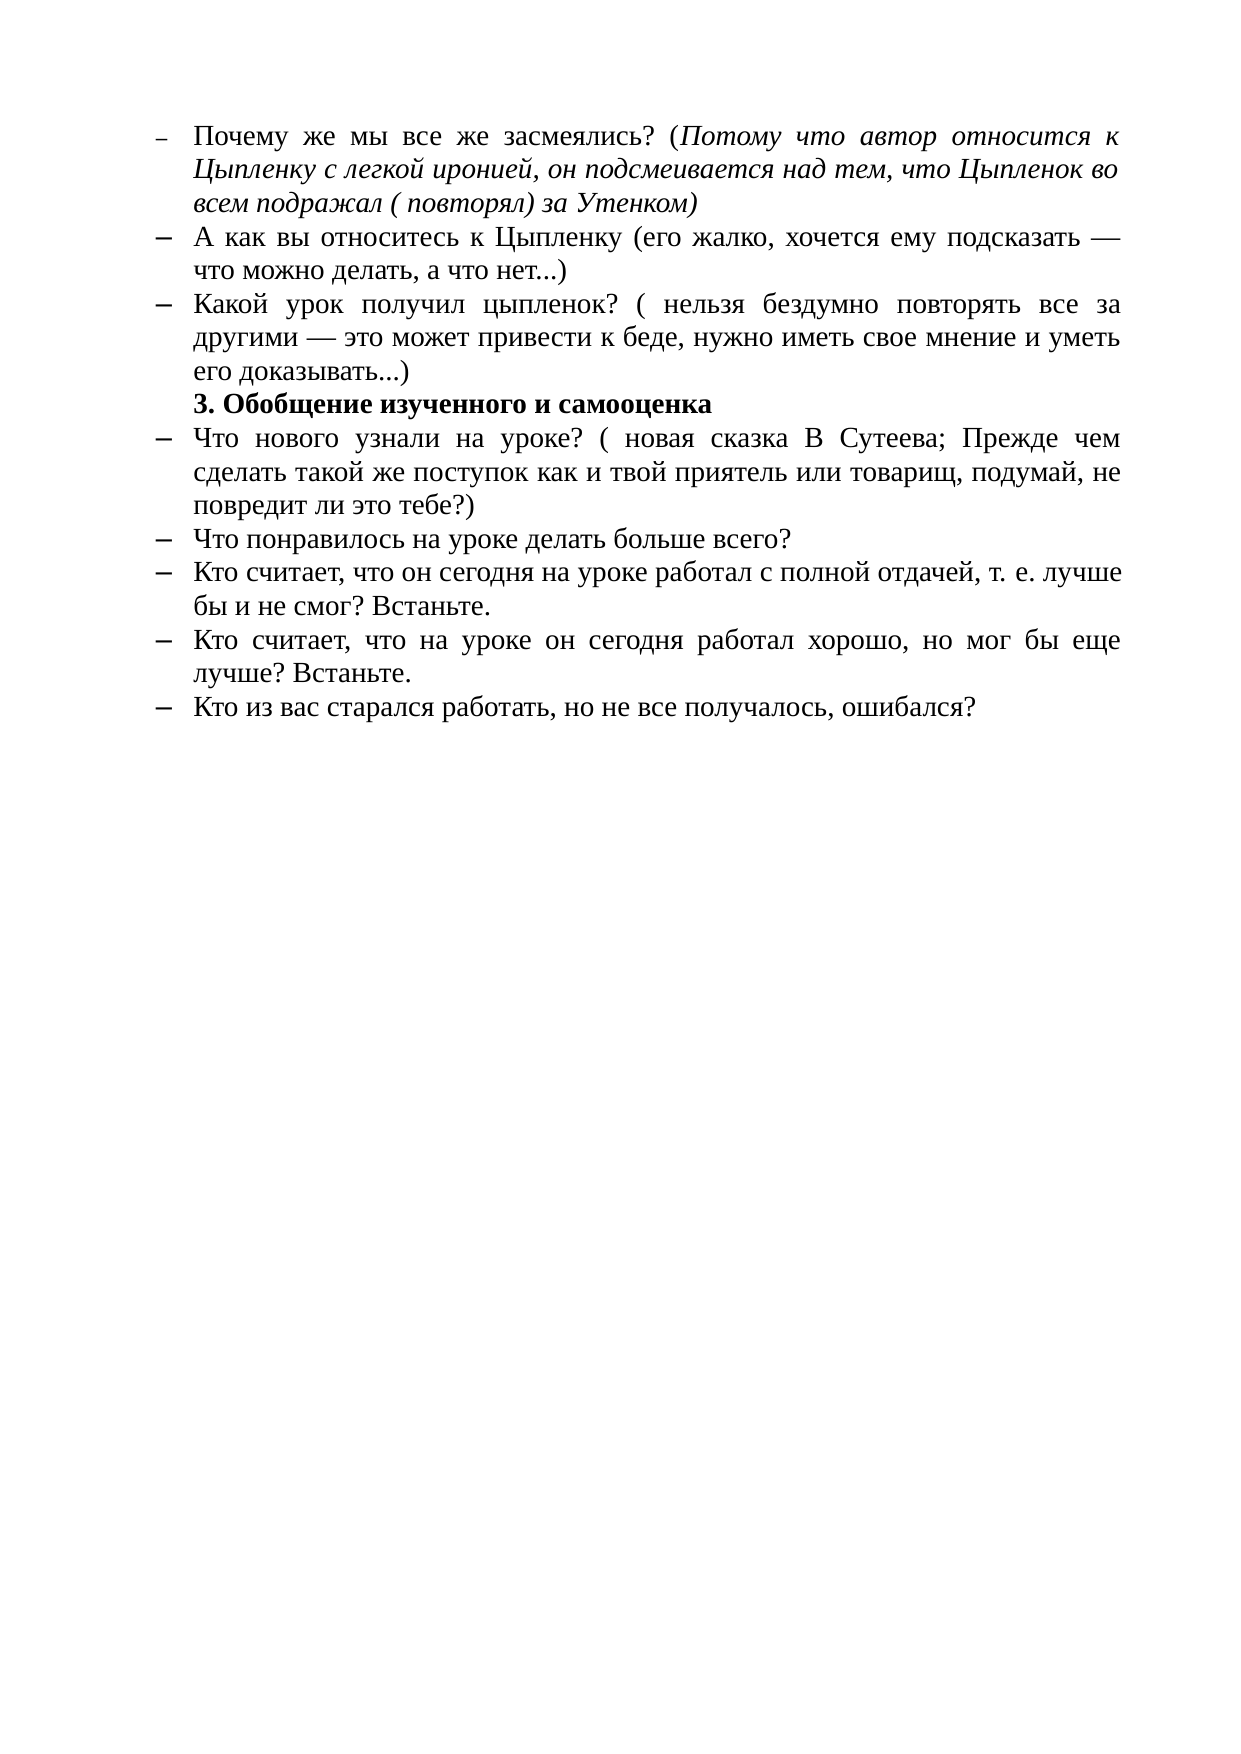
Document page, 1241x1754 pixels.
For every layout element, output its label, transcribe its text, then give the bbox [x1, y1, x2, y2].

list Кто считает, что он сегодня на уроке работал с полной отдачей, т. е. лучше бы и не смог? Встаньте. [156, 554, 1122, 622]
list 3. Обобщение изученного и самооценка [156, 387, 1122, 420]
list Что понравилось на уроке делать больше всего? [156, 521, 1122, 554]
list Какой урок получил цыпленок? ( нельзя бездумно повторять все за другими — это может привести к беде, нужно иметь свое мнение и уметь его доказывать...) [156, 286, 1122, 387]
list Кто считает, что на уроке он сегодня работал хорошо, но мог бы еще лучше? Встаньте. [156, 622, 1122, 689]
list Почему же мы все же засмеялись? (Потому что автор относится к Цыпленку с легкой иронией, он подсмеивается над тем, что Цыпленок во всем подражал ( повторял) за Утенком) [156, 118, 1122, 219]
list Что нового узнали на уроке? ( новая сказка В Сутеева; Прежде чем сделать такой же поступок как и твой приятель или товарищ, подумай, не повредит ли это тебе?) [156, 420, 1122, 521]
list А как вы относитесь к Цыпленку (его жалко, хочется ему подсказать — что можно делать, а что нет...) [156, 219, 1122, 286]
list Кто из вас старался работать, но не все получалось, ошибался? [156, 689, 1122, 723]
